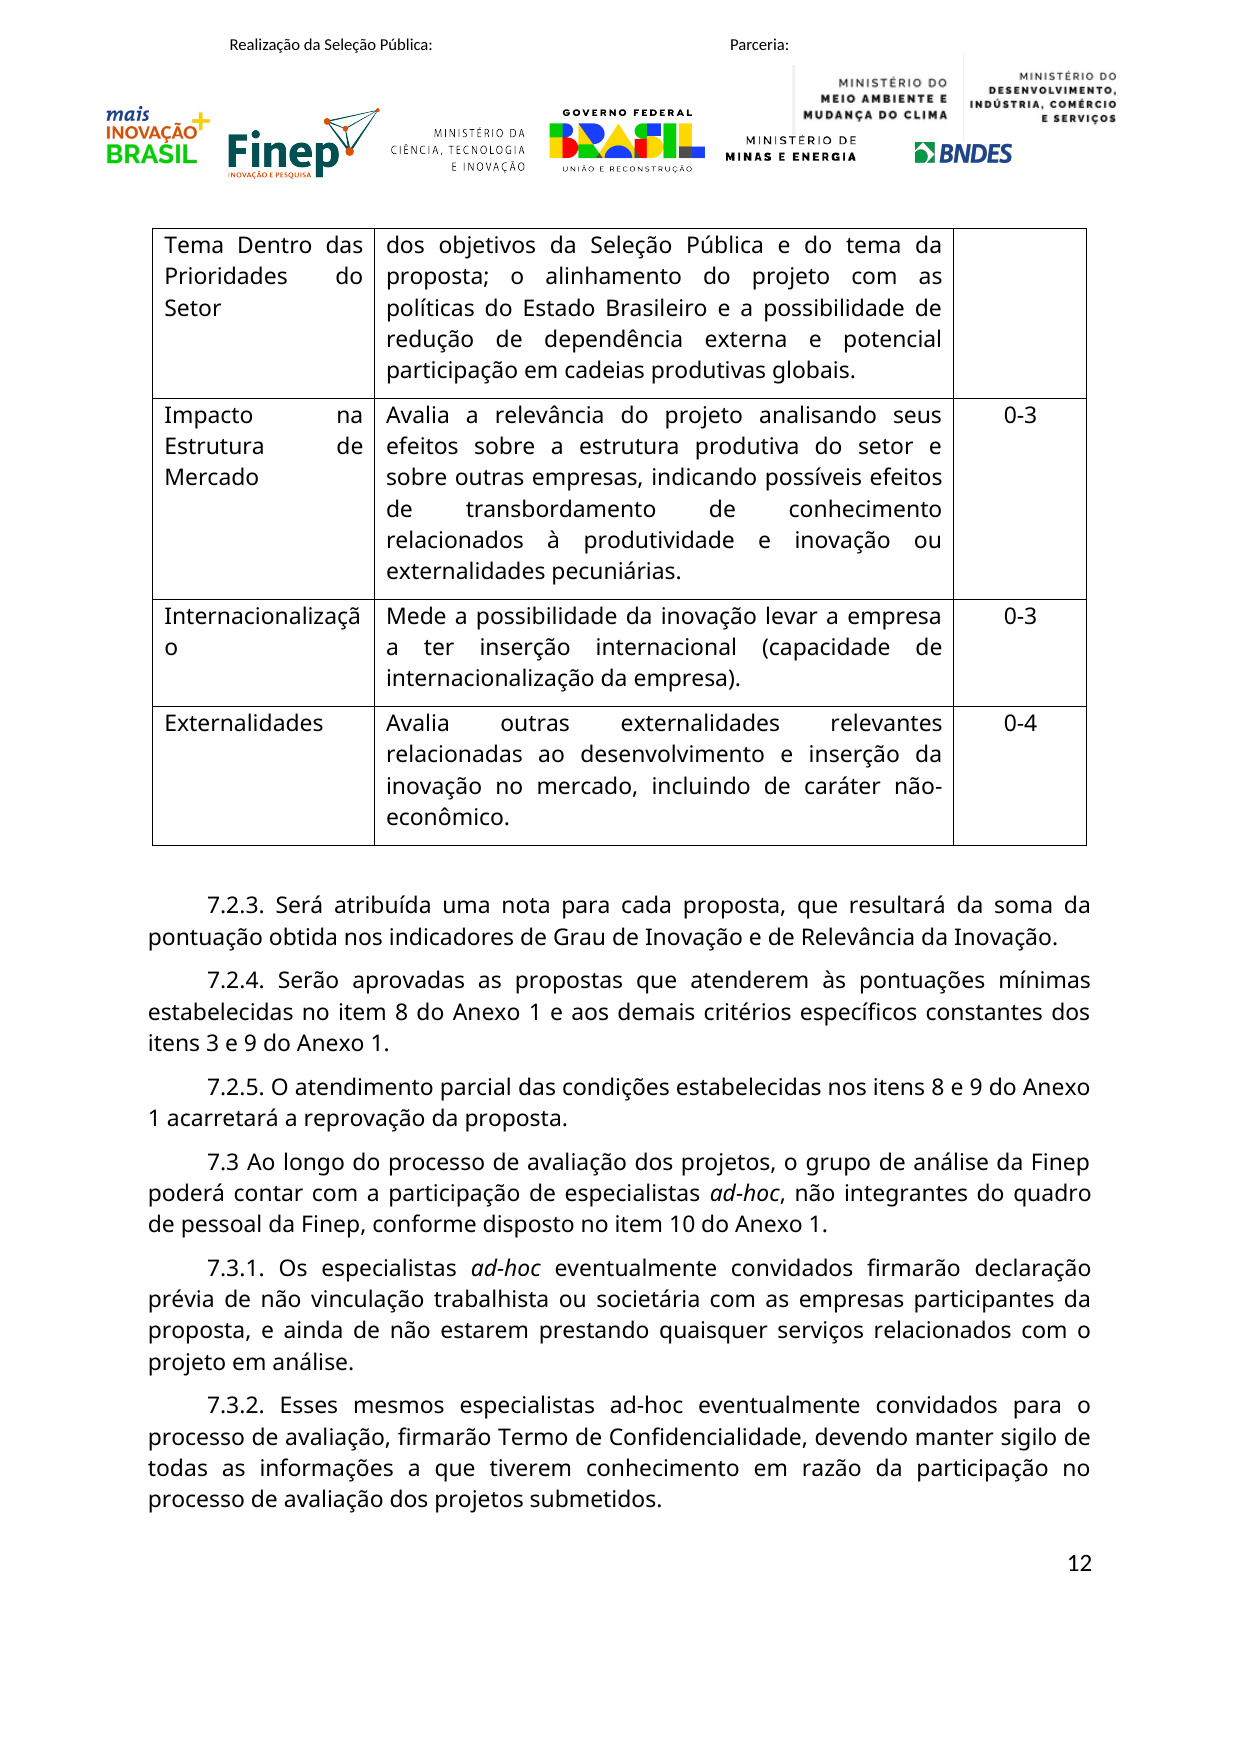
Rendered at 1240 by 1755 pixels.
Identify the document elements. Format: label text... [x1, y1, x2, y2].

table_cell 0-4 [954, 707, 1086, 845]
table_cell Impacto na Estrutura de Mercado [153, 399, 374, 599]
table_cell Avalia outras externalidades relevantes relacionadas ao desenvolvimento e inserção da inovação no mercado, incluindo de caráter não-econômico. [375, 707, 953, 845]
text 7.3.1. Os especialistas ad-hoc eventualmente convidados firmarão declaração prévia de não vinculação trabalhista ou societária com as empresas participantes da proposta, e ainda de não estarem prestando quaisquer serviços relacionados com o projeto em análise. [148, 1252, 1092, 1377]
table_cell 0-3 [954, 399, 1086, 599]
text 7.3 Ao longo do processo de avaliação dos projetos, o grupo de análise da Finep poderá contar com a participação de especialistas ad-hoc, não integrantes do quadro de pessoal da Finep, conforme disposto no item 10 do Anexo 1. [148, 1146, 1092, 1239]
table_cell Tema Dentro das Prioridades do Setor [153, 229, 374, 398]
text 7.2.4. Serão aprovadas as propostas que atenderem às pontuações mínimas estabelecidas no item 8 do Anexo 1 e aos demais critérios específicos constantes dos itens 3 e 9 do Anexo 1. [148, 964, 1092, 1058]
table_cell Internacionalização [153, 600, 374, 706]
table_cell Mede a possibilidade da inovação levar a empresa a ter inserção internacional (capacidade de internacionalização da empresa). [375, 600, 953, 706]
table_cell Externalidades [153, 707, 374, 845]
table_cell 0-3 [954, 600, 1086, 706]
table_cell Avalia a relevância do projeto analisando seus efeitos sobre a estrutura produtiva do setor e sobre outras empresas, indicando possíveis efeitos de transbordamento de conhecimento relacionados à produtividade e inovação ou externalidades pecuniárias. [375, 399, 953, 599]
text 7.3.2. Esses mesmos especialistas ad-hoc eventualmente convidados para o processo de avaliação, firmarão Termo de Confidencialidade, devendo manter sigilo de todas as informações a que tiverem conhecimento em razão da participação no processo de avaliação dos projetos submetidos. [148, 1389, 1092, 1514]
table_cell [954, 229, 1086, 398]
table_cell dos objetivos da Seleção Pública e do tema da proposta; o alinhamento do projeto com as políticas do Estado Brasileiro e a possibilidade de redução de dependência externa e potencial participação em cadeias produtivas globais. [375, 229, 953, 398]
text 7.2.5. O atendimento parcial das condições estabelecidas nos itens 8 e 9 do Anexo 1 acarretará a reprovação da proposta. [148, 1071, 1092, 1133]
text 7.2.3. Será atribuída uma nota para cada proposta, que resultará da soma da pontuação obtida nos indicadores de Grau de Inovação e de Relevância da Inovação. [148, 889, 1092, 952]
